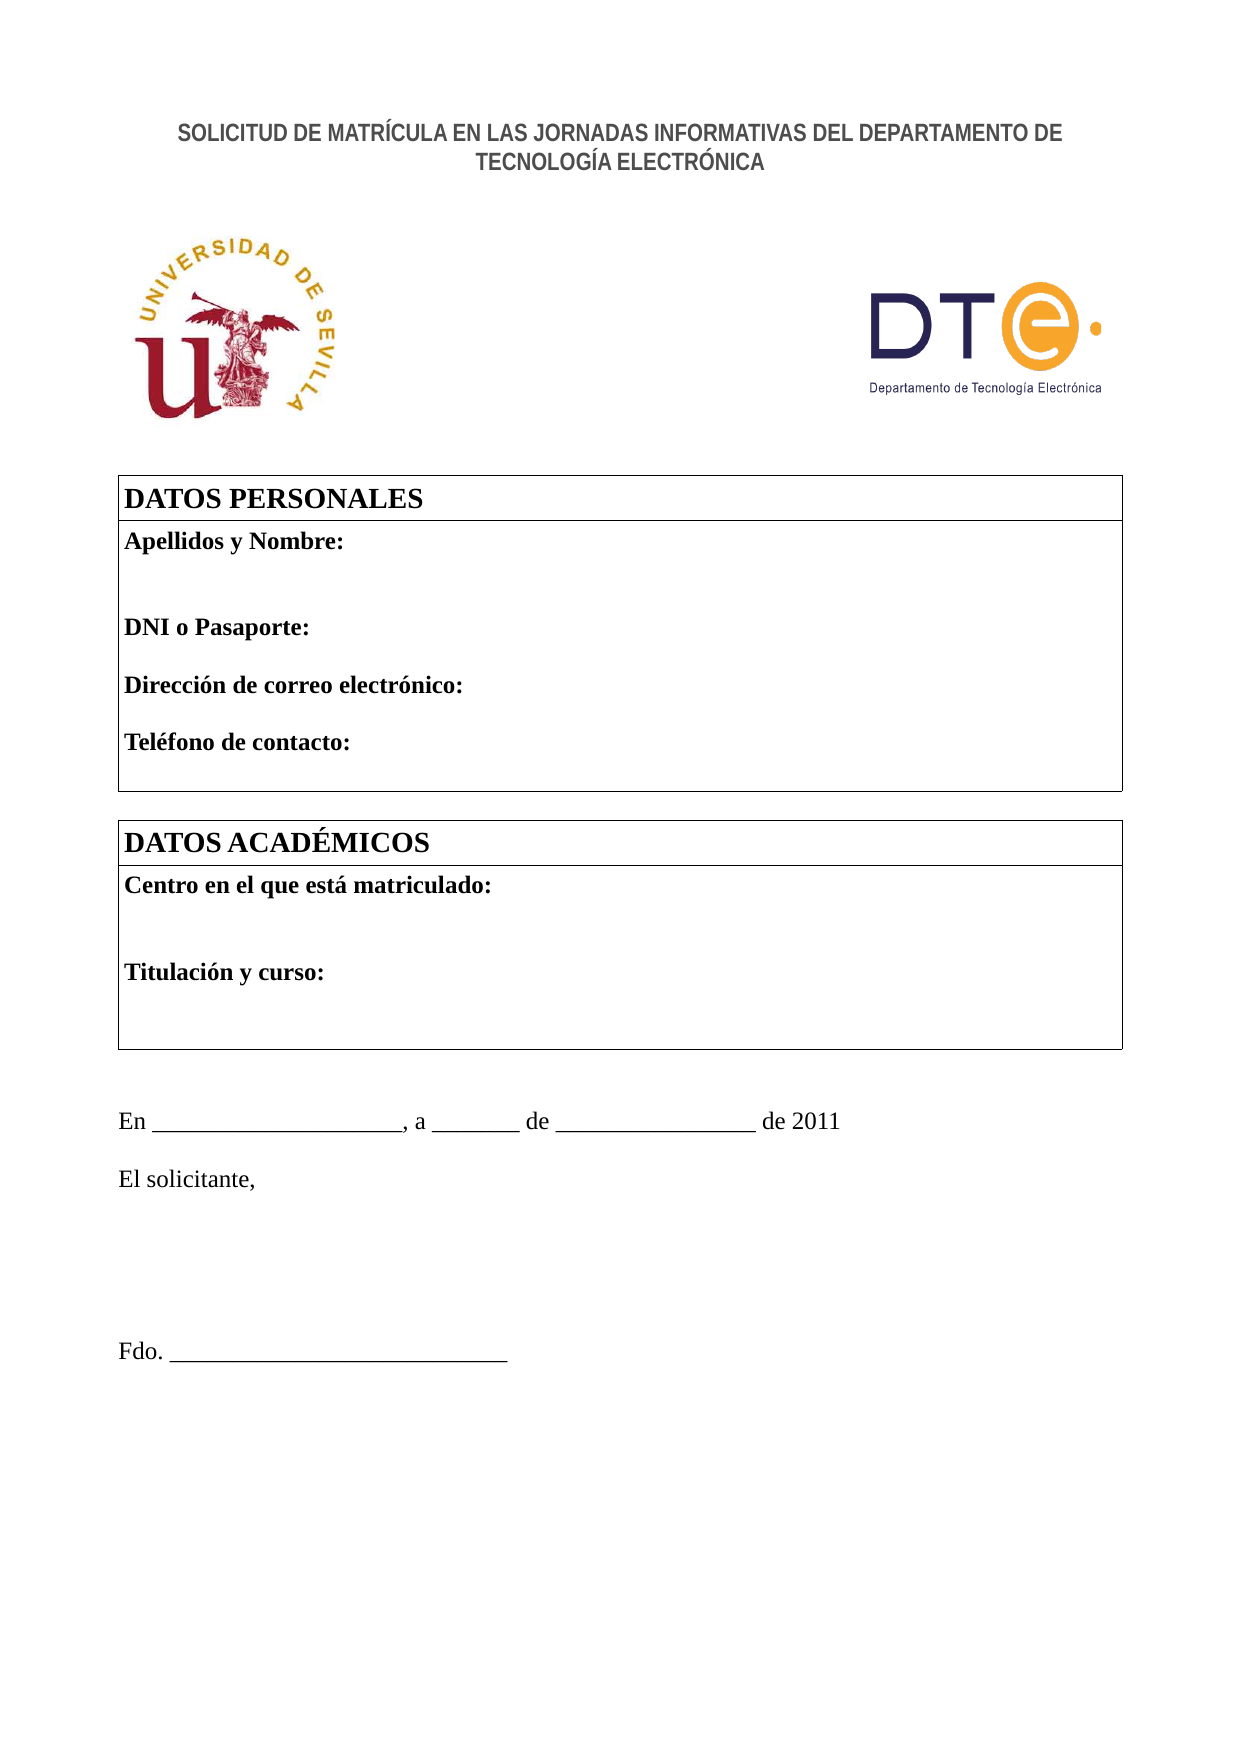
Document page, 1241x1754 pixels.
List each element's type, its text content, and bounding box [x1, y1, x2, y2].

table_header DATOS PERSONALES [119, 476, 1122, 520]
text Fdo. ___________________________ [118, 1336, 1122, 1365]
text En ____________________, a _______ de ________________ de 2011 [118, 1106, 1122, 1135]
picture [119, 200, 343, 461]
picture [870, 282, 1102, 395]
table_cell Centro en el que está matriculado: Titulación y curso: [119, 866, 1122, 1049]
text El solicitante, [118, 1164, 1122, 1193]
table_cell Apellidos y Nombre: DNI o Pasaporte: Dirección de correo electrónico: Teléfono de contacto: [119, 521, 1122, 791]
table_header DATOS ACADÉMICOS [119, 821, 1122, 865]
